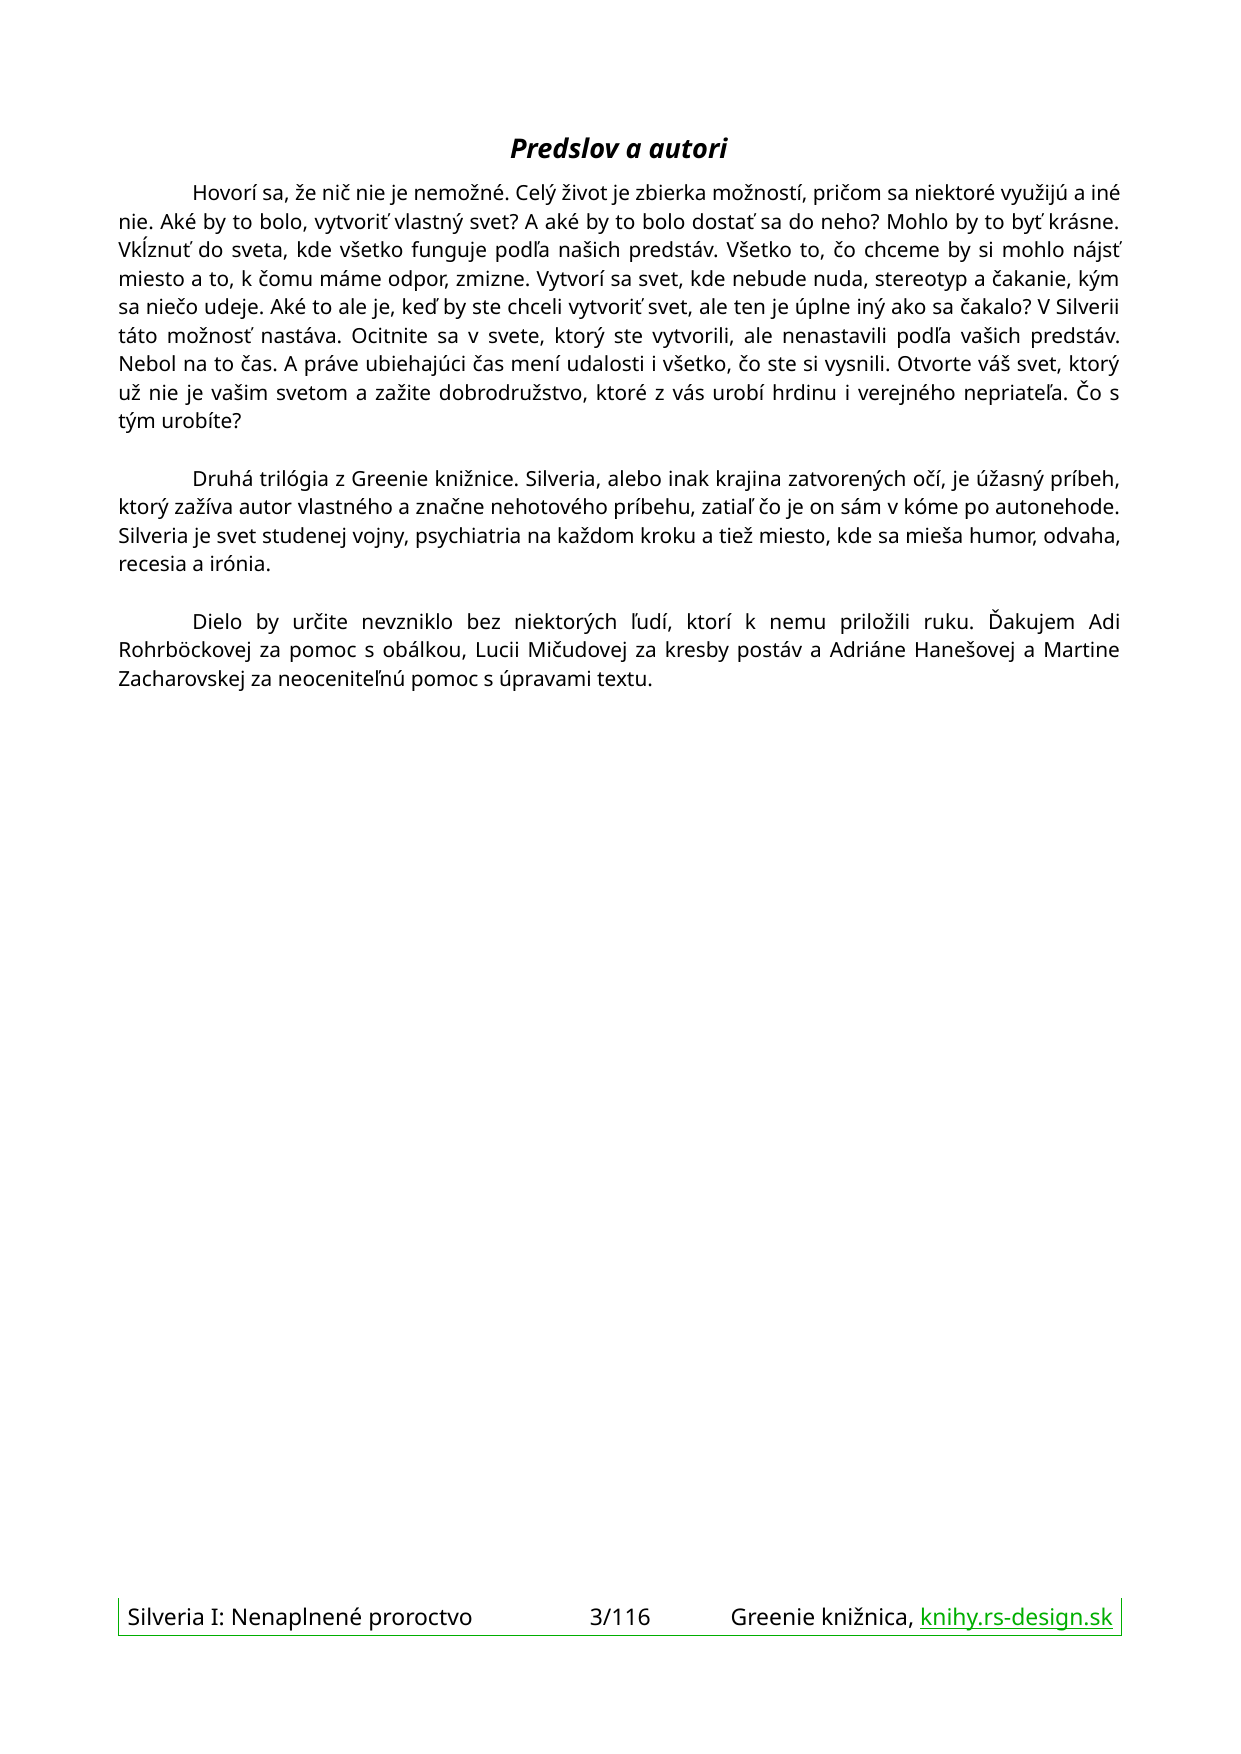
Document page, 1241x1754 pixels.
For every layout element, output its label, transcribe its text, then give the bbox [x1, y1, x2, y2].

text Dielo by určite nevzniklo bez niektorých ľudí, ktorí k nemu priložili ruku. Ďakujem Adi Rohrböckovej za pomoc s obálkou, Lucii Mičudovej za kresby postáv a Adriáne Hanešovej a Martine Zacharovskej za neoceniteľnú pomoc s úpravami textu. [118, 607, 1122, 692]
text Druhá trilógia z Greenie knižnice. Silveria, alebo inak krajina zatvorených očí, je úžasný príbeh, ktorý zažíva autor vlastného a značne nehotového príbehu, zatiaľ čo je on sám v kóme po autonehode. Silveria je svet studenej vojny, psychiatria na každom kroku a tiež miesto, kde sa mieša humor, odvaha, recesia a irónia. [118, 464, 1122, 578]
subtitle Predslov a autori [118, 130, 1122, 167]
text Hovorí sa, že nič nie je nemožné. Celý život je zbierka možností, pričom sa niektoré využijú a iné nie. Aké by to bolo, vytvoriť vlastný svet? A aké by to bolo dostať sa do neho? Mohlo by to byť krásne. Vkĺznuť do sveta, kde všetko funguje podľa našich predstáv. Všetko to, čo chceme by si mohlo nájsť miesto a to, k čomu máme odpor, zmizne. Vytvorí sa svet, kde nebude nuda, stereotyp a čakanie, kým sa niečo udeje. Aké to ale je, keď by ste chceli vytvoriť svet, ale ten je úplne iný ako sa čakalo? V Silverii táto možnosť nastáva. Ocitnite sa v svete, ktorý ste vytvorili, ale nenastavili podľa vašich predstáv. Nebol na to čas. A práve ubiehajúci čas mení udalosti i všetko, čo ste si vysnili. Otvorte váš svet, ktorý už nie je vašim svetom a zažite dobrodružstvo, ktoré z vás urobí hrdinu i verejného nepriateľa. Čo s tým urobíte? [118, 178, 1122, 434]
